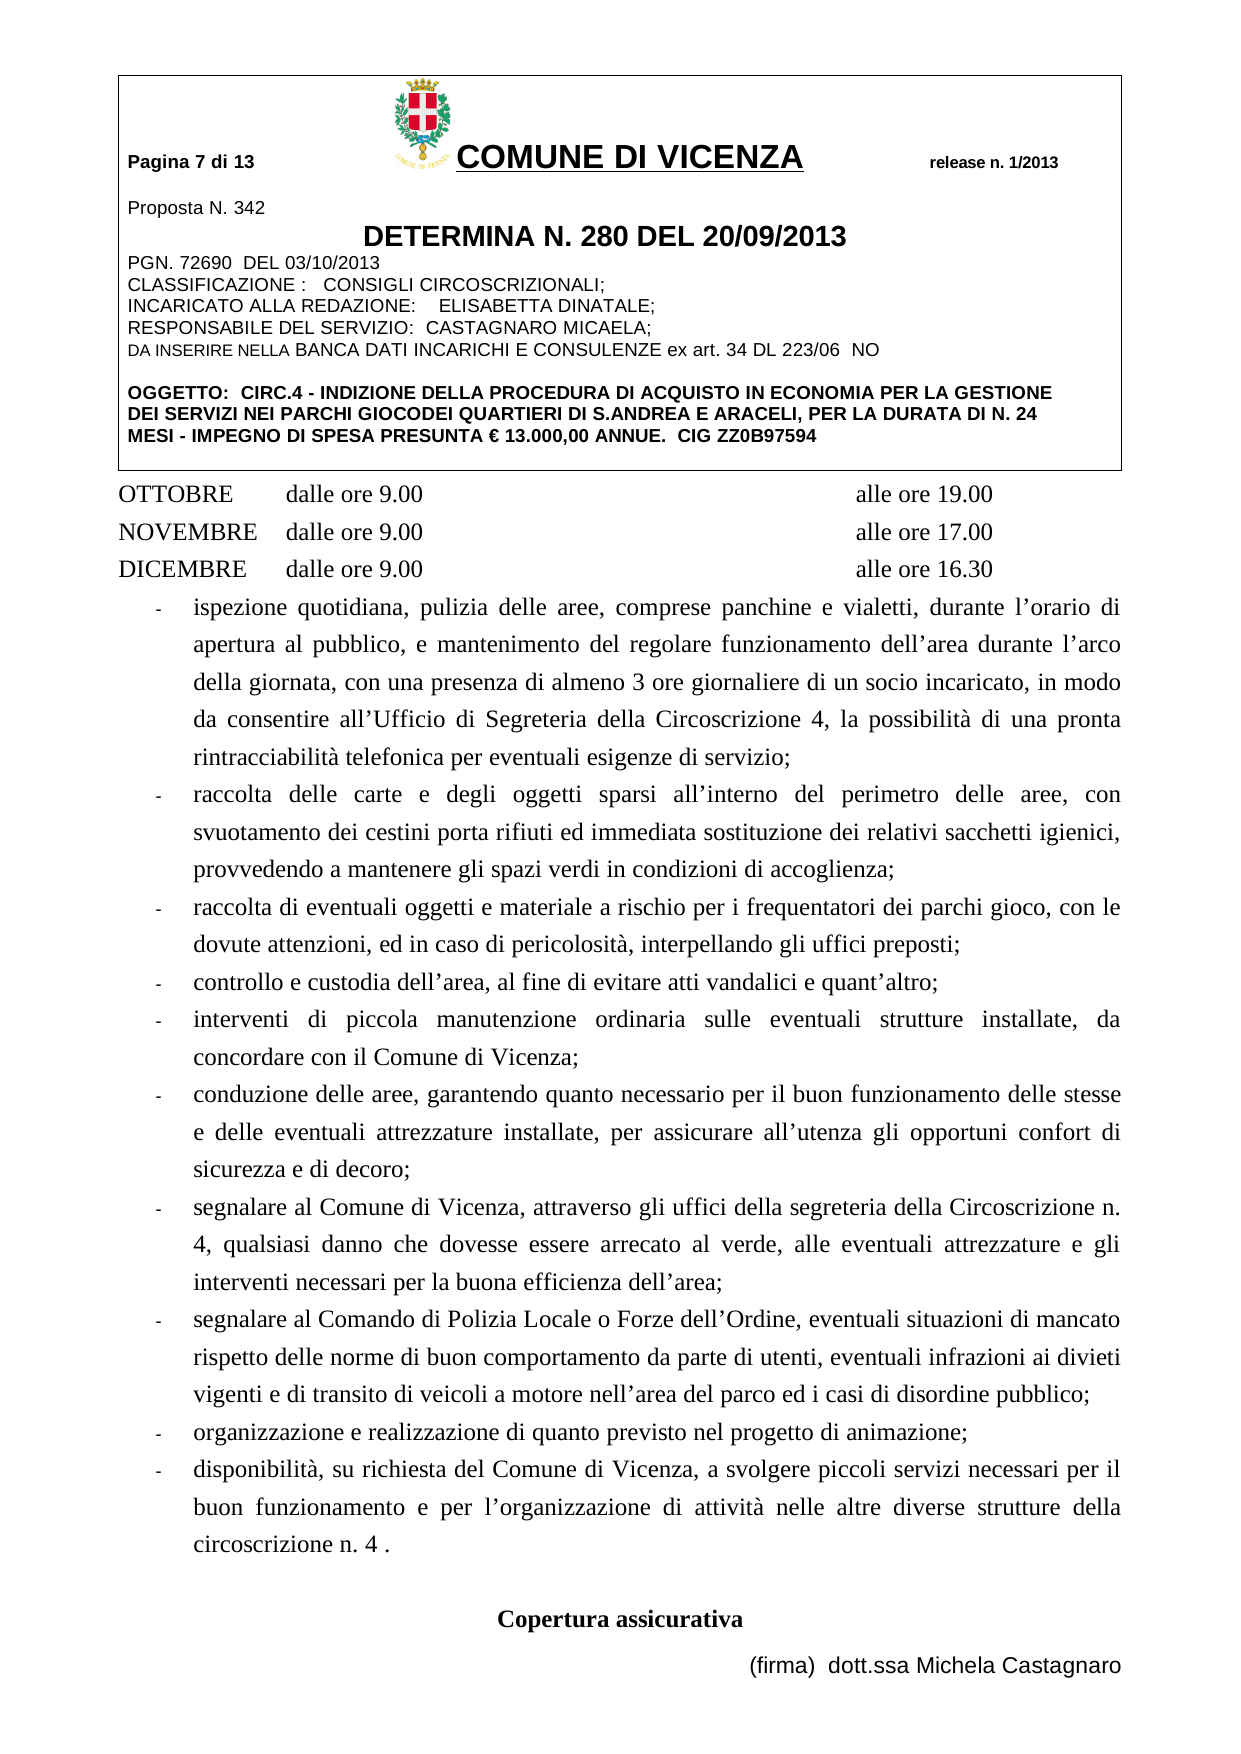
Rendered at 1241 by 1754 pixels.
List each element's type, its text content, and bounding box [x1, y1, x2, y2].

list controllo e custodia dell’area, al fine di evitare atti vandalici e quant’altro; [156, 958, 1122, 996]
list interventi di piccola manutenzione ordinaria sulle eventuali strutture installate, da concordare con il Comune di Vicenza; [156, 996, 1122, 1071]
text DICEMBRE dalle ore 9.00 alle ore 16.30 [118, 546, 1122, 583]
list organizzazione e realizzazione di quanto previsto nel progetto di animazione; [156, 1408, 1122, 1446]
list conduzione delle aree, garantendo quanto necessario per il buon funzionamento delle stesse e delle eventuali attrezzature installate, per assicurare all’utenza gli opportuni confort di sicurezza e di decoro; [156, 1071, 1122, 1183]
list segnalare al Comando di Polizia Locale o Forze dell’Ordine, eventuali situazioni di mancato rispetto delle norme di buon comportamento da parte di utenti, eventuali infrazioni ai divieti vigenti e di transito di veicoli a motore nell’area del parco ed i casi di disordine pubblico; [156, 1296, 1122, 1408]
list raccolta di eventuali oggetti e materiale a rischio per i frequentatori dei parchi gioco, con le dovute attenzioni, ed in caso di pericolosità, interpellando gli uffici preposti; [156, 883, 1122, 958]
text Copertura assicurativa [118, 1596, 1122, 1633]
list raccolta delle carte e degli oggetti sparsi all’interno del perimetro delle aree, con svuotamento dei cestini porta rifiuti ed immediata sostituzione dei relativi sacchetti igienici, provvedendo a mantenere gli spazi verdi in condizioni di accoglienza; [156, 771, 1122, 883]
list ispezione quotidiana, pulizia delle aree, comprese panchine e vialetti, durante l’orario di apertura al pubblico, e mantenimento del regolare funzionamento dell’area durante l’arco della giornata, con una presenza di almeno 3 ore giornaliere di un socio incaricato, in modo da consentire all’Ufficio di Segreteria della Circoscrizione 4, la possibilità di una pronta rintracciabilità telefonica per eventuali esigenze di servizio; [156, 583, 1122, 771]
text OTTOBRE dalle ore 9.00 alle ore 19.00 [118, 471, 1122, 508]
list disponibilità, su richiesta del Comune di Vicenza, a svolgere piccoli servizi necessari per il buon funzionamento e per l’organizzazione di attività nelle altre diverse strutture della circoscrizione n. 4 . [156, 1446, 1122, 1558]
list segnalare al Comune di Vicenza, attraverso gli uffici della segreteria della Circoscrizione n. 4, qualsiasi danno che dovesse essere arrecato al verde, alle eventuali attrezzature e gli interventi necessari per la buona efficienza dell’area; [156, 1183, 1122, 1296]
picture [394, 78, 451, 169]
text NOVEMBRE dalle ore 9.00 alle ore 17.00 [118, 508, 1122, 546]
